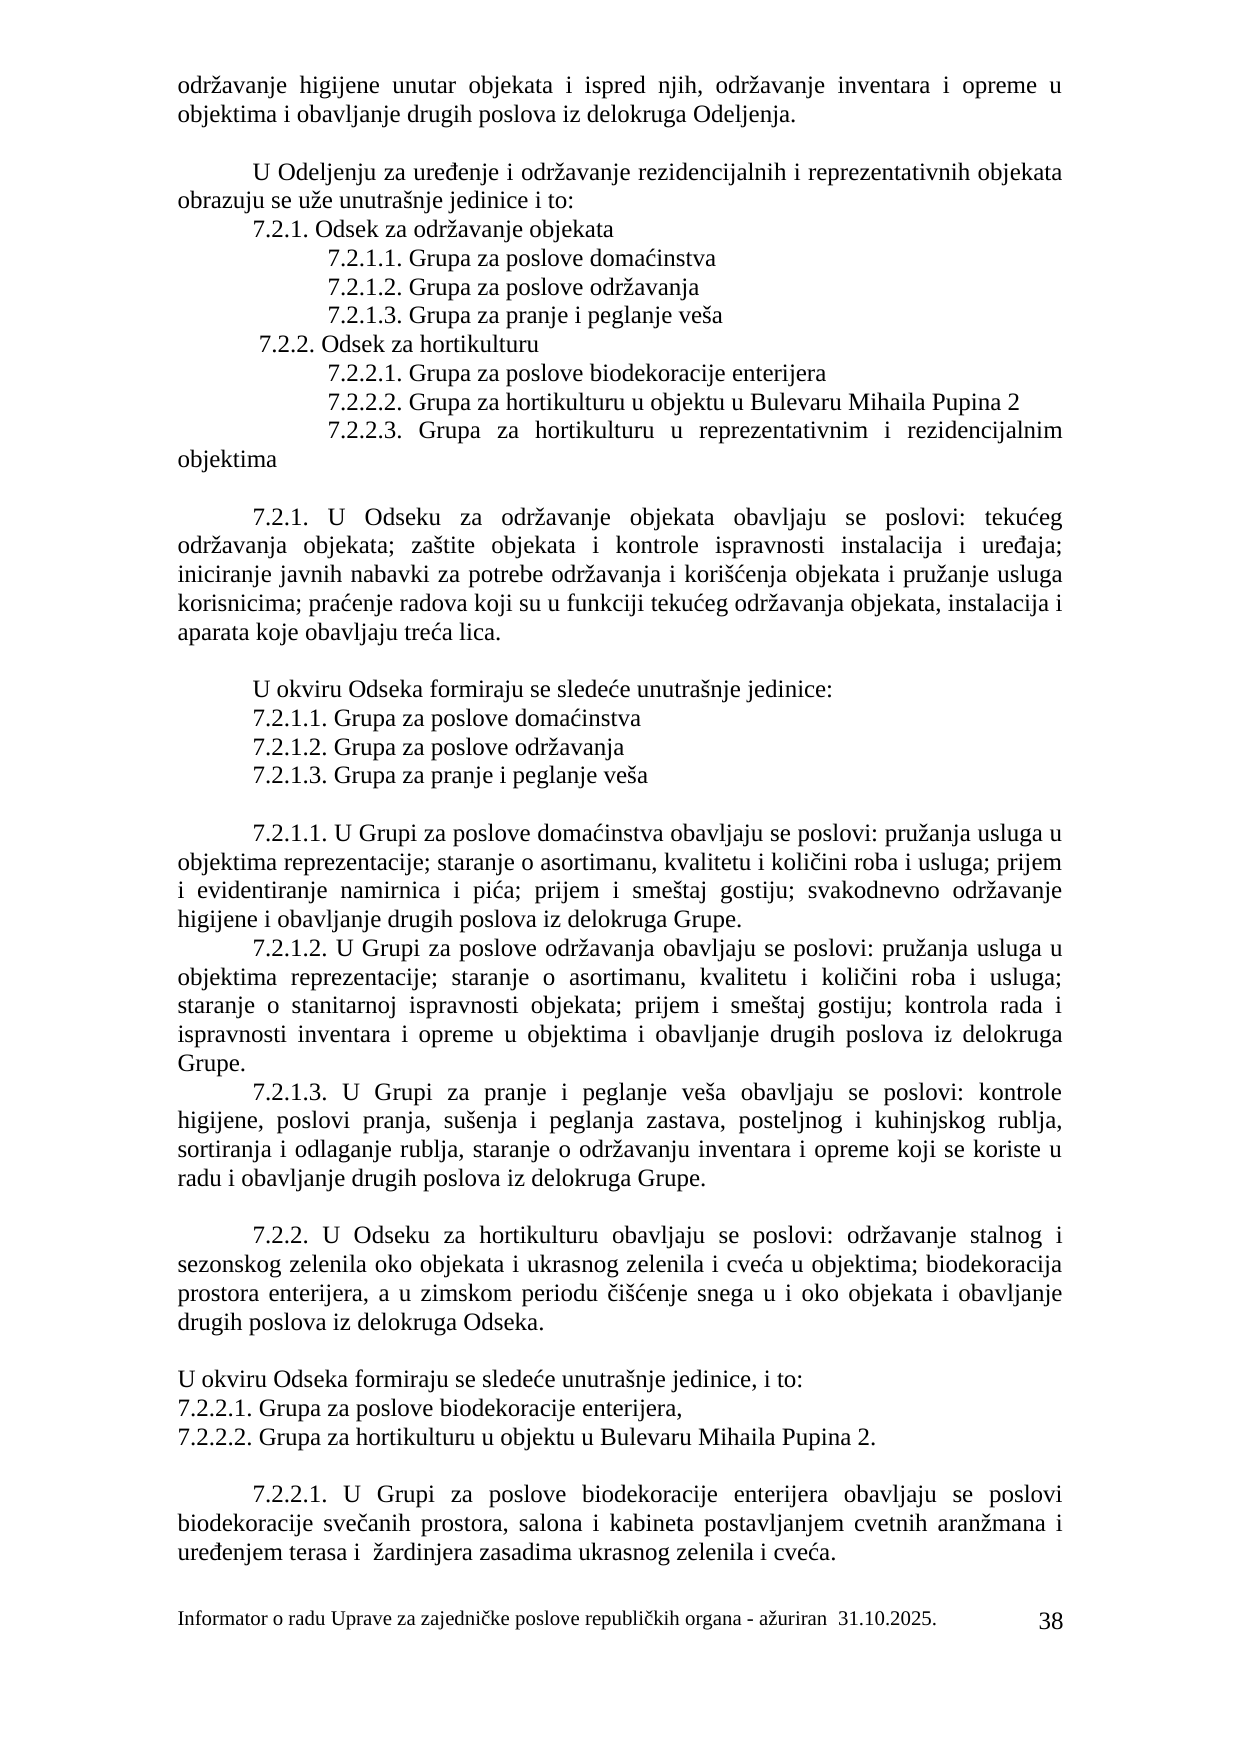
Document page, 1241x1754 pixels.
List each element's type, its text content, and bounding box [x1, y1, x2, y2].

subtitle 7.2.2.2. Grupa za hortikulturu u objektu u Bulevaru Mihaila Pupina 2. [177, 1422, 1063, 1450]
subtitle 7.2.1. U Odseku za održavanje objekata obavljaju se poslovi: tekućeg održavanja objekata; zaštite objekata i kontrole ispravnosti instalacija i uređaja; iniciranje javnih nabavki za potrebe održavanja i korišćenja objekata i pružanje usluga korisnicima; praćenje radova koji su u funkciji tekućeg održavanja objekata, instalacija i aparata koje obavljaju treća lica. [177, 502, 1063, 645]
subtitle U Odeljenju za uređenje i održavanje rezidencijalnih i reprezentativnih objekata obrazuju se uže unutrašnje jedinice i to: [177, 157, 1063, 214]
subtitle 7.2.1.2. Grupa za poslove održavanja [177, 272, 1063, 300]
subtitle 7.2.1.2. U Grupi za poslove održavanja obavljaju se poslovi: pružanja usluga u objektima reprezentacije; staranje o asortimanu, kvalitetu i količini roba i usluga; staranje o stanitarnoj ispravnosti objekata; prijem i smeštaj gostiju; kontrola rada i ispravnosti inventara i opreme u objektima i obavljanje drugih poslova iz delokruga Grupe. [177, 933, 1063, 1077]
subtitle 7.2.2. U Odseku za hortikulturu obavljaju se poslovi: održavanje stalnog i sezonskog zelenila oko objekata i ukrasnog zelenila i cveća u objektima; biodekoracija prostora enterijera, a u zimskom periodu čišćenje snega u i oko objekata i obavljanje drugih poslova iz delokruga Odseka. [177, 1220, 1063, 1335]
subtitle U okviru Odseka formiraju se sledeće unutrašnje jedinice: [177, 674, 1063, 703]
subtitle 7.2.2.1. Grupa za poslove biodekoracije enterijera, [177, 1393, 1063, 1422]
subtitle 7.2.2.1. U Grupi za poslove biodekoracije enterijera obavljaju se poslovi biodekoracije svečanih prostora, salona i kabineta postavljanjem cvetnih aranžmana i uređenjem terasa i žardinjera zasadima ukrasnog zelenila i cveća. [177, 1479, 1063, 1565]
subtitle 7.2.2. Odsek za hortikulturu [177, 329, 1063, 358]
subtitle 7.2.1.1. U Grupi za poslove domaćinstva obavljaju se poslovi: pružanja usluga u objektima reprezentacije; staranje o asortimanu, kvalitetu i količini roba i usluga; prijem i evidentiranje namirnica i pića; prijem i smeštaj gostiju; svakodnevno održavanje higijene i obavljanje drugih poslova iz delokruga Grupe. [177, 818, 1063, 933]
subtitle 7.2.1.3. U Grupi za pranje i peglanje veša obavljaju se poslovi: kontrole higijene, poslovi pranja, sušenja i peglanja zastava, posteljnog i kuhinjskog rublja, sortiranja i odlaganje rublja, staranje o održavanju inventara i opreme koji se koriste u radu i obavljanje drugih poslova iz delokruga Grupe. [177, 1077, 1063, 1192]
subtitle 7.2.1.3. Grupa za pranje i peglanje veša [177, 760, 1063, 789]
subtitle 7.2.2.1. Grupa za poslove biodekoracije enterijera [177, 358, 1063, 387]
subtitle 7.2.1. Odsek za održavanje objekata [177, 214, 1063, 243]
subtitle 7.2.1.3. Grupa za pranje i peglanje veša [177, 300, 1063, 329]
subtitle 7.2.2.3. Grupa za hortikulturu u reprezentativnim i rezidencijalnim objektima [177, 415, 1063, 473]
subtitle U okviru Odseka formiraju se sledeće unutrašnje jedinice, i to: [177, 1364, 1063, 1393]
subtitle 7.2.1.1. Grupa za poslove domaćinstva [177, 703, 1063, 732]
subtitle održavanje higijene unutar objekata i ispred njih, održavanje inventara i opreme u objektima i obavljanje drugih poslova iz delokruga Odeljenja. [177, 70, 1063, 128]
subtitle 7.2.1.2. Grupa za poslove održavanja [177, 732, 1063, 760]
subtitle 7.2.2.2. Grupa za hortikulturu u objektu u Bulevaru Mihaila Pupina 2 [177, 387, 1063, 415]
subtitle 7.2.1.1. Grupa za poslove domaćinstva [177, 243, 1063, 272]
